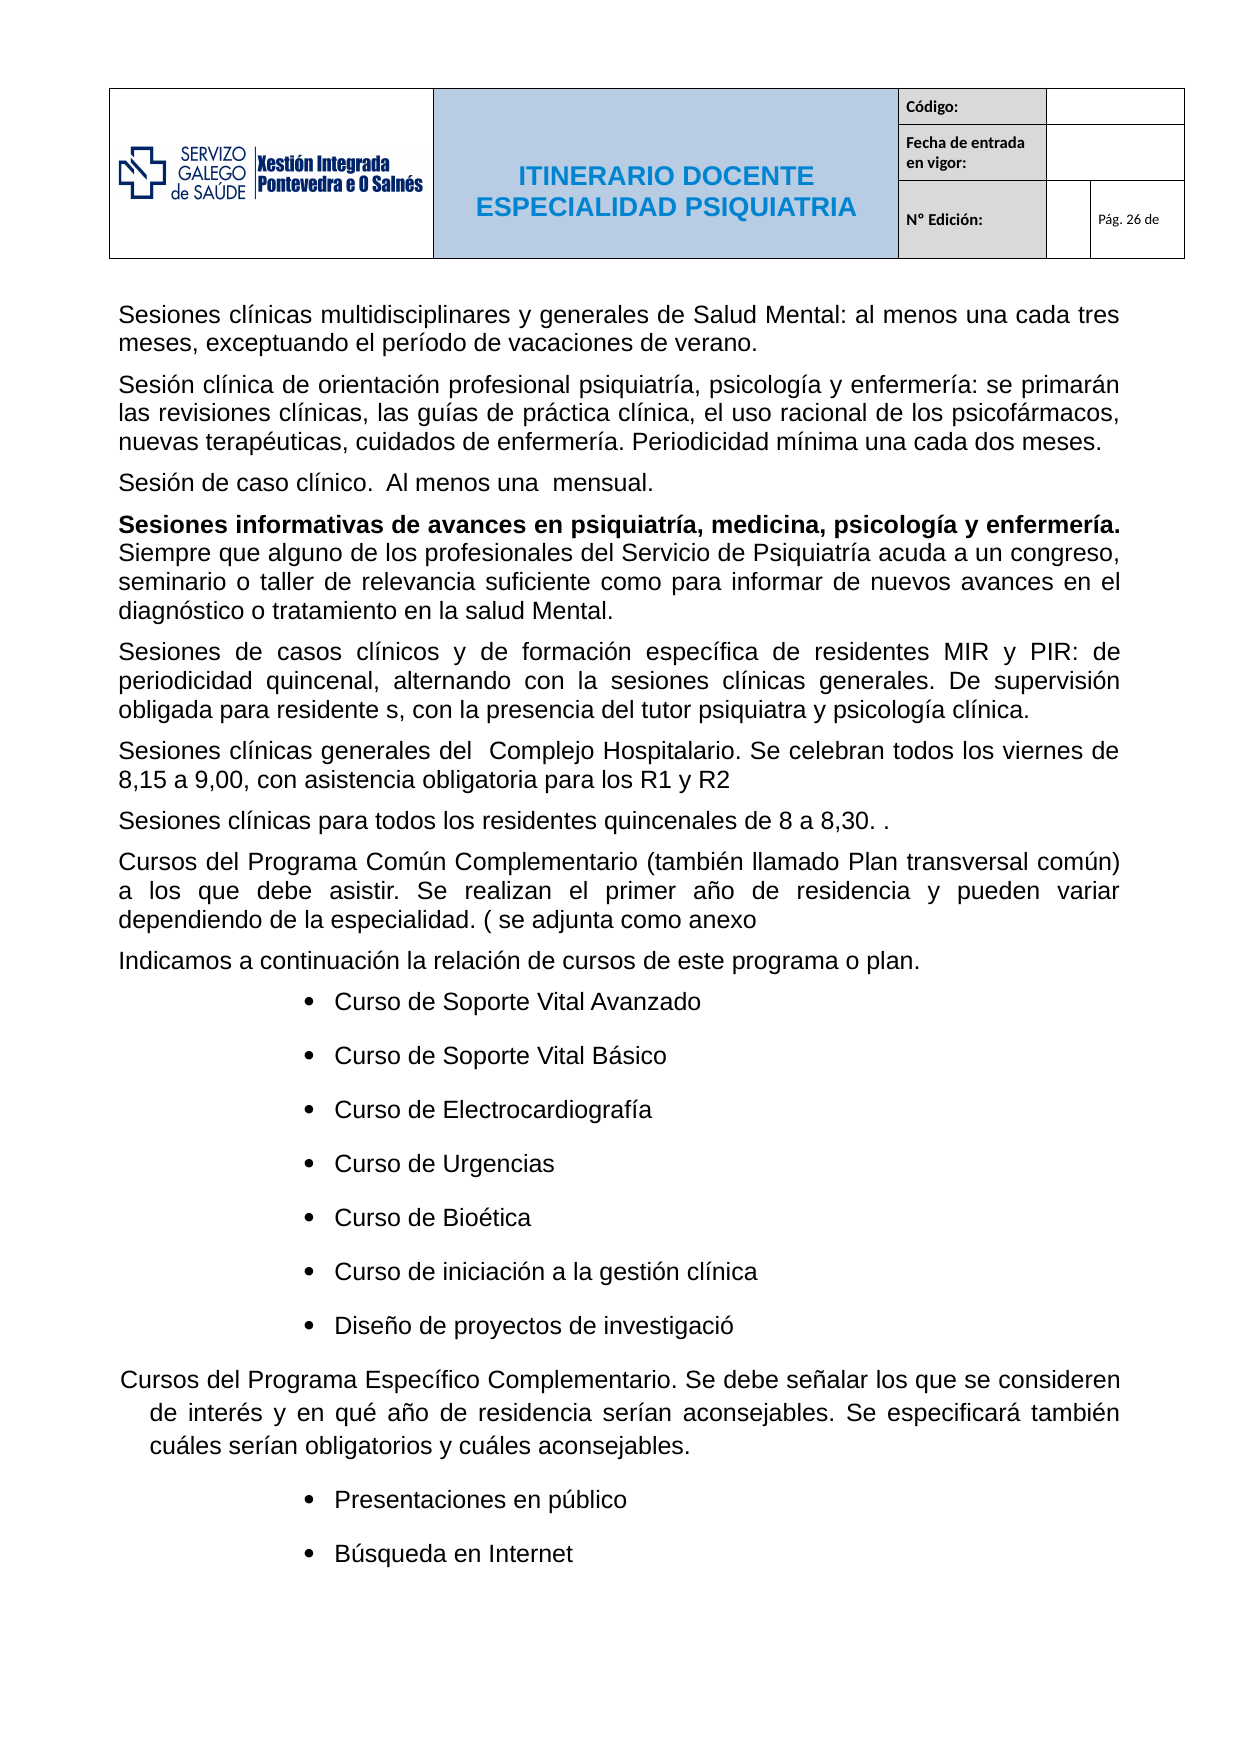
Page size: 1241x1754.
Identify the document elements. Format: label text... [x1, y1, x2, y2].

list Curso de Electrocardiografía [304, 1095, 1122, 1124]
list Curso de Bioética [304, 1203, 1122, 1232]
list Búsqueda en Internet [304, 1539, 1122, 1567]
list Curso de Urgencias [304, 1149, 1122, 1178]
picture [118, 146, 425, 200]
list Diseño de proyectos de investigació [304, 1311, 1122, 1340]
text Cursos del Programa Común Complementario (también llamado Plan transversal común) a los que debe asistir. Se realizan el primer año de residencia y pueden variar dependiendo de la especialidad. ( se adjunta como anexo [118, 847, 1122, 933]
text Indicamos a continuación la relación de cursos de este programa o plan. [118, 946, 1122, 974]
list Cursos del Programa Específico Complementario. Se debe señalar los que se consideren de interés y en qué año de residencia serían aconsejables. Se especificará también cuáles serían obligatorios y cuáles aconsejables. [120, 1365, 1122, 1459]
text Sesiones clínicas para todos los residentes quincenales de 8 a 8,30. . [118, 806, 1122, 834]
text Sesión clínica de orientación profesional psiquiatría, psicología y enfermería: se primarán las revisiones clínicas, las guías de práctica clínica, el uso racional de los psicofármacos, nuevas terapéuticas, cuidados de enfermería. Periodicidad mínima una cada dos meses. [118, 369, 1122, 456]
list Presentaciones en público [304, 1485, 1122, 1513]
text Sesiones informativas de avances en psiquiatría, medicina, psicología y enfermería. Siempre que alguno de los profesionales del Servicio de Psiquiatría acuda a un congreso, seminario o taller de relevancia suficiente como para informar de nuevos avances en el diagnóstico o tratamiento en la salud Mental. [118, 509, 1122, 624]
list Curso de iniciación a la gestión clínica [304, 1257, 1122, 1286]
text Sesión de caso clínico. Al menos una mensual. [118, 468, 1122, 497]
list Curso de Soporte Vital Básico [304, 1041, 1122, 1070]
text Sesiones clínicas multidisciplinares y generales de Salud Mental: al menos una cada tres meses, exceptuando el período de vacaciones de verano. [118, 299, 1122, 357]
text Sesiones clínicas generales del Complejo Hospitalario. Se celebran todos los viernes de 8,15 a 9,00, con asistencia obligatoria para los R1 y R2 [118, 736, 1122, 793]
list Curso de Soporte Vital Avanzado [304, 987, 1122, 1016]
text Sesiones de casos clínicos y de formación específica de residentes MIR y PIR: de periodicidad quincenal, alternando con la sesiones clínicas generales. De supervisión obligada para residente s, con la presencia del tutor psiquiatra y psicología clínica. [118, 637, 1122, 723]
